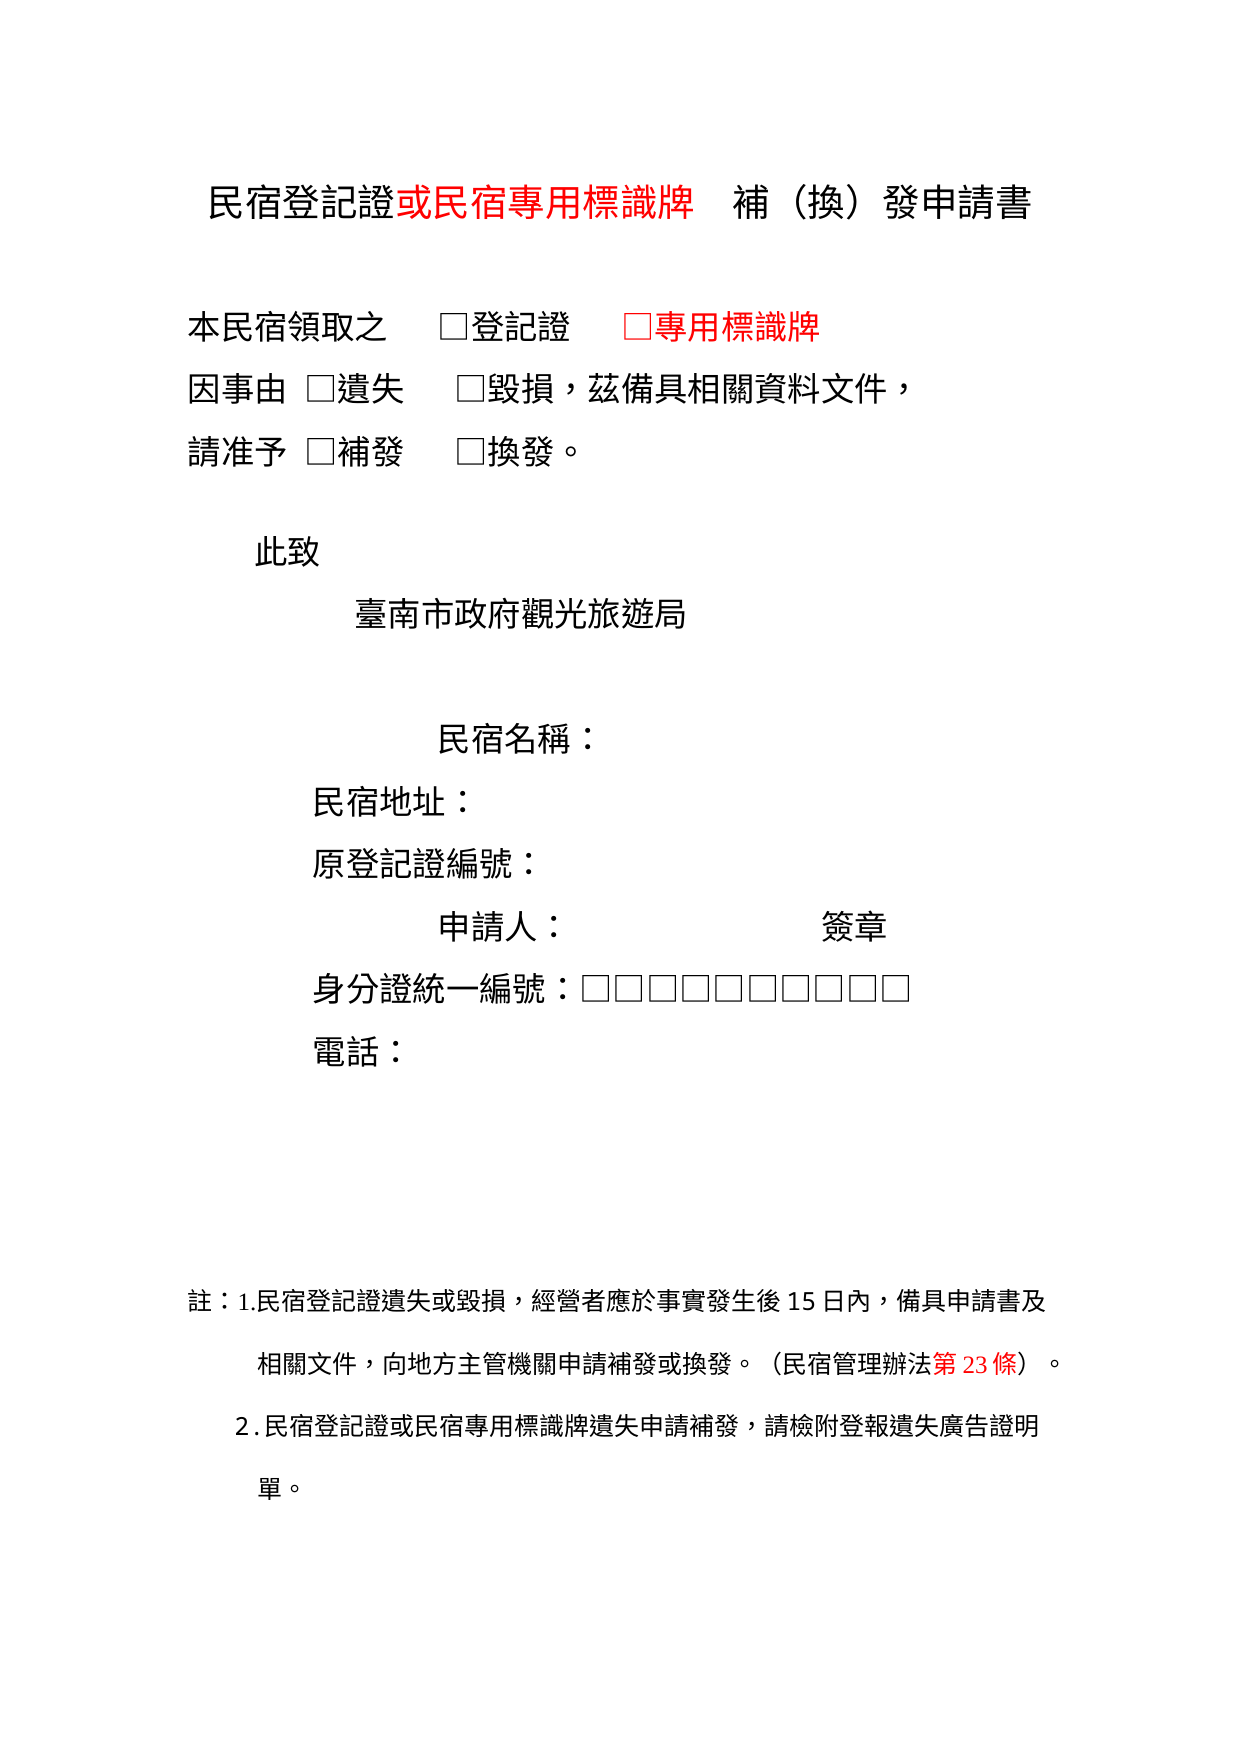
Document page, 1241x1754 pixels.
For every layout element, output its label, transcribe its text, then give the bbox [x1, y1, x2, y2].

text 請准予 □補發 □換發。 [187, 408, 1053, 471]
text 原登記證編號： [187, 821, 1053, 883]
text 民宿名稱： [437, 696, 1053, 758]
text 本民宿領取之 □登記證 □專用標識牌 [187, 283, 1053, 346]
text 註：1.民宿登記證遺失或毀損，經營者應於事實發生後15日內，備具申請書及相關文件，向地方主管機關申請補發或換發。（民宿管理辦法第23條）。 [187, 1258, 1053, 1383]
text 民宿地址： [187, 758, 1053, 821]
text 臺南市政府觀光旅遊局 [321, 571, 1053, 633]
text 身分證統一編號：□□□□□□□□□□ [187, 946, 1053, 1008]
text 申請人： 簽章 [437, 883, 1053, 946]
text 電話： [187, 1008, 1053, 1071]
text 此致 [254, 508, 1053, 571]
text 因事由 □遺失 □毀損，茲備具相關資料文件， [187, 346, 1053, 408]
text 民宿登記證或民宿專用標識牌 補（換）發申請書 [187, 158, 1053, 221]
text 2.民宿登記證或民宿專用標識牌遺失申請補發，請檢附登報遺失廣告證明單。 [234, 1383, 1053, 1508]
